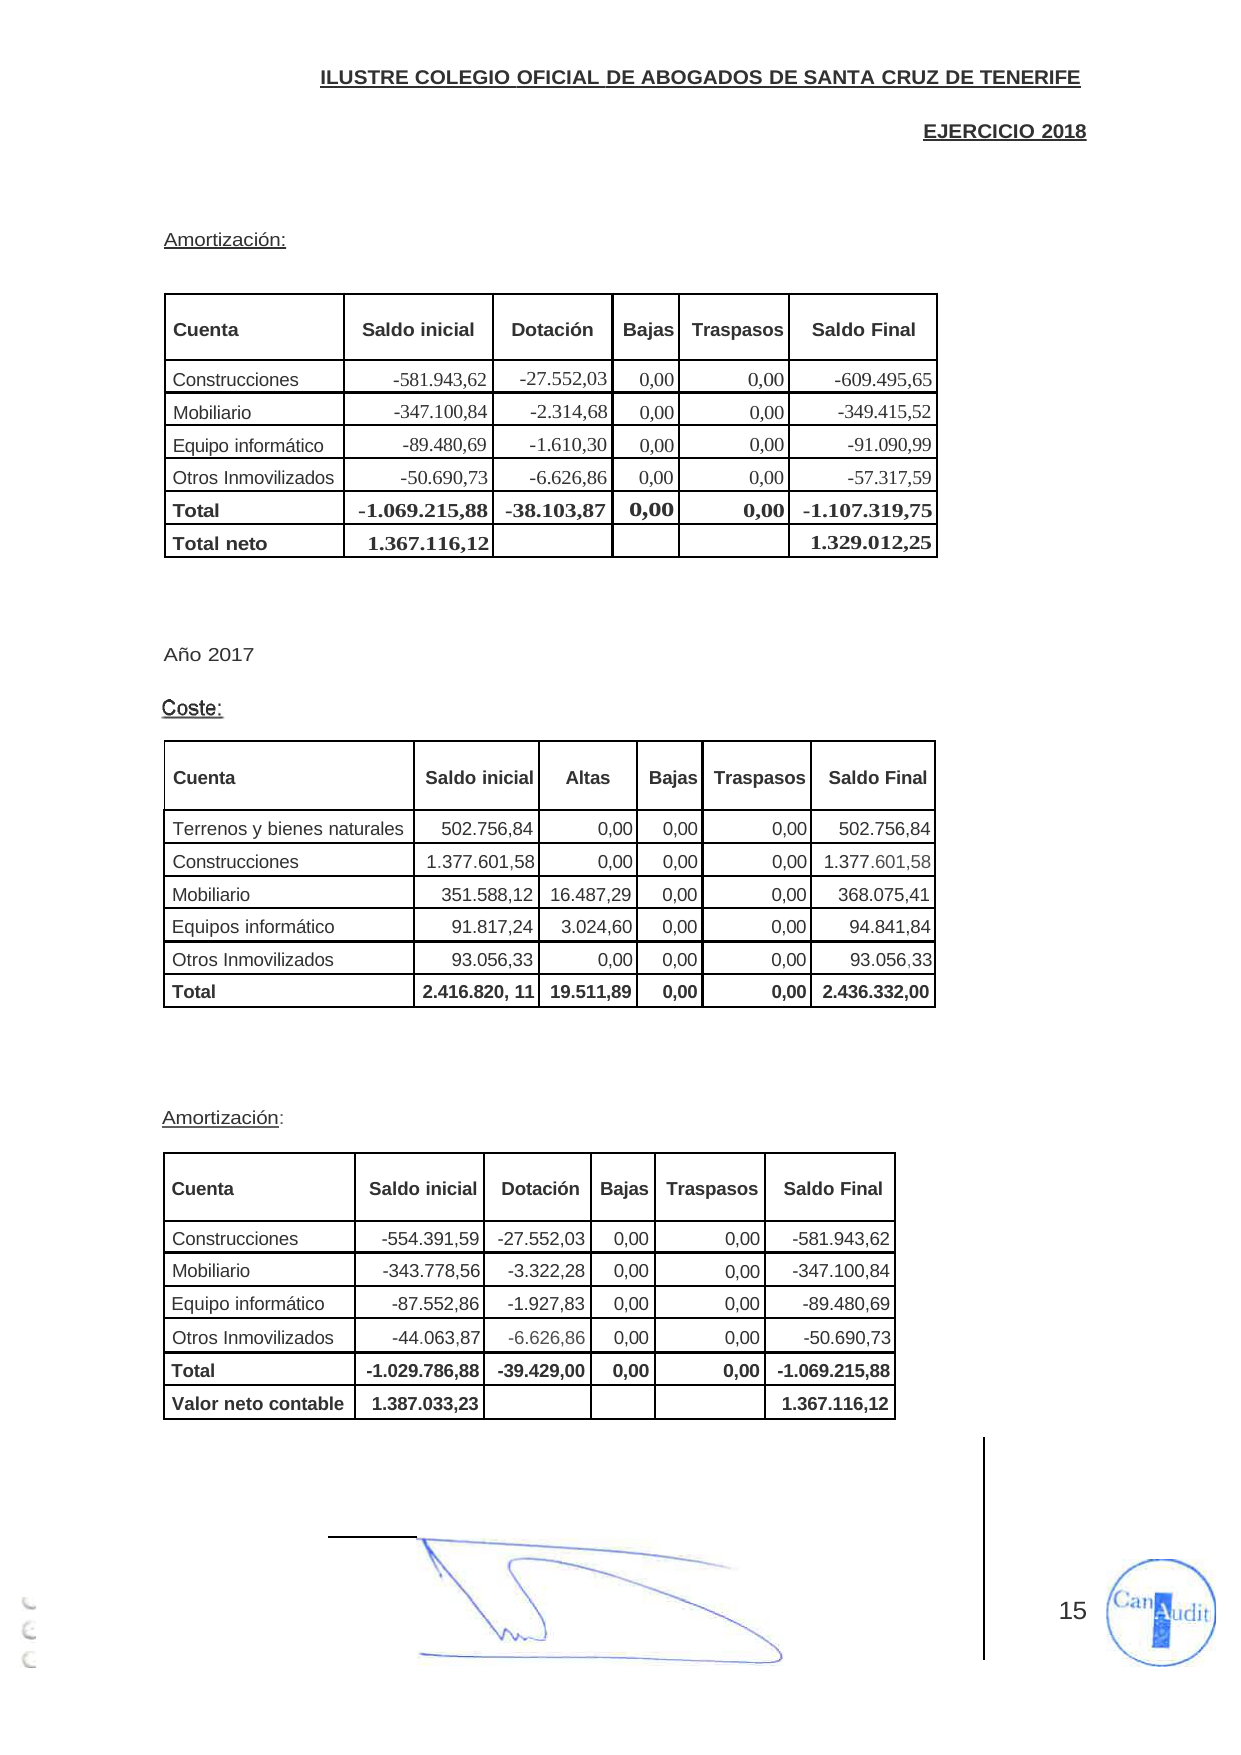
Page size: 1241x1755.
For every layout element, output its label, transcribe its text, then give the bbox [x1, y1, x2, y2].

table_cell -1.927,83 [485, 1287, 590, 1317]
table_cell -50.690,73 [345, 459, 492, 490]
table_cell 0,00 [638, 811, 701, 842]
table_cell 93.056,33 [812, 943, 934, 973]
table_header Bajas [592, 1154, 654, 1219]
table_cell -57.317,59 [790, 459, 936, 490]
table_cell 0,00 [656, 1319, 764, 1351]
table_cell 0,00 [704, 909, 810, 940]
table_cell -554.391,59 [356, 1222, 483, 1251]
table_cell Otros Inmovilizados [165, 943, 413, 973]
table_cell -343.778,56 [356, 1254, 483, 1285]
table_cell [494, 525, 611, 556]
table_cell 0,00 [656, 1254, 764, 1285]
table_header Traspasos [680, 295, 788, 358]
table_cell -347.100,84 [345, 394, 492, 424]
table_cell 0,00 [704, 811, 810, 842]
table_cell Construcciones [165, 844, 413, 875]
table_cell 16.487,29 [540, 877, 636, 907]
table_cell 351.588,12 [415, 877, 538, 907]
table_cell -39.429,00 [485, 1354, 590, 1384]
subtitle [784, 1596, 983, 1625]
subtitle [0, 1596, 416, 1625]
table_cell -38.103,87 [494, 492, 611, 523]
table_cell 1.387.033,23 [356, 1386, 483, 1418]
text Amortización: [162, 1107, 1241, 1128]
table_cell -44.063,87 [356, 1319, 483, 1351]
table_cell [485, 1386, 590, 1418]
table_cell -3.322,28 [485, 1254, 590, 1285]
table_cell 0,00 [540, 811, 636, 842]
table_cell -1.107.319,75 [790, 492, 936, 523]
table_cell Valor neto contable [165, 1386, 354, 1418]
table_cell Construcciones [166, 361, 343, 391]
table_header Saldo inicial [356, 1154, 483, 1219]
table_cell Construcciones [165, 1222, 354, 1251]
table_cell 0,00 [680, 394, 788, 424]
table_header Cuenta [165, 1154, 354, 1219]
table_cell -349.415,52 [790, 394, 936, 424]
table_cell 0,00 [592, 1287, 654, 1317]
table_cell 2.416.820, 11 [415, 975, 538, 1006]
table_cell o,oo [614, 492, 678, 523]
table_header Saldo inicial [345, 295, 492, 358]
table_cell 19.511,89 [540, 975, 636, 1006]
table_header Saldo Final [812, 742, 934, 809]
table_cell 0,00 [614, 394, 678, 424]
table_cell 2.436.332,00 [812, 975, 934, 1006]
table_cell 0,00 [614, 459, 678, 490]
table_cell -91.090,99 [790, 426, 936, 457]
table_cell 0,00 [680, 492, 788, 523]
table_cell 94.841,84 [812, 909, 934, 940]
table_header Bajas [614, 295, 678, 358]
table_cell 1.377.601,58 [415, 844, 538, 875]
table_cell [592, 1386, 654, 1418]
table_cell Total [165, 975, 413, 1006]
table_cell 0,00 [540, 844, 636, 875]
table_cell 1.377.601,58 [812, 844, 934, 875]
table_cell 0,00 [656, 1287, 764, 1317]
table_cell -6.626,86 [485, 1319, 590, 1351]
table_header Traspasos [656, 1154, 764, 1219]
table_cell 0,00 [656, 1354, 764, 1384]
table_header Dotación [485, 1154, 590, 1219]
table_cell 0,00 [704, 844, 810, 875]
table_cell Total [165, 1354, 354, 1384]
table_cell 3.024,60 [540, 909, 636, 940]
subtitle 15 [985, 1596, 1087, 1625]
table_cell 0,00 [638, 877, 701, 907]
table_cell -609.495,65 [790, 361, 936, 391]
table_cell 0,00 [592, 1354, 654, 1384]
table_cell 0,00 [592, 1319, 654, 1351]
table_header Cuenta [166, 295, 343, 358]
table_cell -581.943,62 [345, 361, 492, 391]
table_cell 0,00 [592, 1254, 654, 1285]
table_cell -347.100,84 [766, 1254, 894, 1285]
table_cell 0,00 [592, 1222, 654, 1251]
table_cell 0,00 [680, 459, 788, 490]
table_cell Equipo informático [166, 426, 343, 457]
table_cell -27.552,03 [494, 361, 611, 391]
table_header Bajas [638, 742, 701, 809]
table_cell -50.690,73 [766, 1319, 894, 1351]
table_cell 0,00 [638, 975, 701, 1006]
table_cell Equipos informático [165, 909, 413, 940]
table_cell -27.552,03 [485, 1222, 590, 1251]
table_header Altas [540, 742, 636, 809]
text Año 2017 [163, 644, 1241, 666]
table_cell 0,00 [704, 877, 810, 907]
table_cell 368.075,41 [812, 877, 934, 907]
table_header Saldo inicial [415, 742, 538, 809]
table_cell Mobiliario [165, 877, 413, 907]
table_cell 91.817,24 [415, 909, 538, 940]
table_header Saldo Final [766, 1154, 894, 1219]
table_cell Equipo informático [165, 1287, 354, 1317]
table_header Dotación [494, 295, 611, 358]
table_cell 0,00 [638, 844, 701, 875]
table_cell Mobiliario [166, 394, 343, 424]
table_cell Mobiliario [165, 1254, 354, 1285]
table_cell [680, 525, 788, 556]
table_cell 502.756,84 [812, 811, 934, 842]
table_cell 1.367.116,12 [345, 525, 492, 556]
table_cell -89.480,69 [766, 1287, 894, 1317]
table_cell 1.329.012,25 [790, 525, 936, 556]
table_cell Terrenos y bienes naturales [165, 811, 413, 842]
table_cell -1.610,30 [494, 426, 611, 457]
table_cell 0,00 [614, 361, 678, 391]
table_cell -581.943,62 [766, 1222, 894, 1251]
table_cell -1.029.786,88 [356, 1354, 483, 1384]
table_cell 1.367.116,12 [766, 1386, 894, 1418]
table_cell 502.756,84 [415, 811, 538, 842]
table_cell 93.056,33 [415, 943, 538, 973]
table_cell Total neto [166, 525, 343, 556]
table_cell 0,00 [540, 943, 636, 973]
table_cell [656, 1386, 764, 1418]
table_cell Otros Inmovilizados [166, 459, 343, 490]
table_cell -1.069.215,88 [345, 492, 492, 523]
table_header Cuenta [165, 742, 413, 809]
table_cell [614, 525, 678, 556]
table_header Traspasos [704, 742, 810, 809]
table_cell 0,00 [656, 1222, 764, 1251]
text Amortización: [164, 228, 1241, 250]
table_cell 0,00 [680, 426, 788, 457]
table_cell Otros Inmovilizados [165, 1319, 354, 1351]
table_cell 0,00 [704, 943, 810, 973]
table_cell 0,00 [704, 975, 810, 1006]
table_cell 0,00 [638, 943, 701, 973]
table_cell -6.626,86 [494, 459, 611, 490]
table_cell -2.314,68 [494, 394, 611, 424]
table_cell -1.069.215,88 [766, 1354, 894, 1384]
table_header Saldo Final [790, 295, 936, 358]
table_cell Total [166, 492, 343, 523]
table_cell 0,00 [680, 361, 788, 391]
table_cell -89.480,69 [345, 426, 492, 457]
table_cell 0,00 [638, 909, 701, 940]
table_cell 0,00 [614, 426, 678, 457]
table_cell -87.552,86 [356, 1287, 483, 1317]
